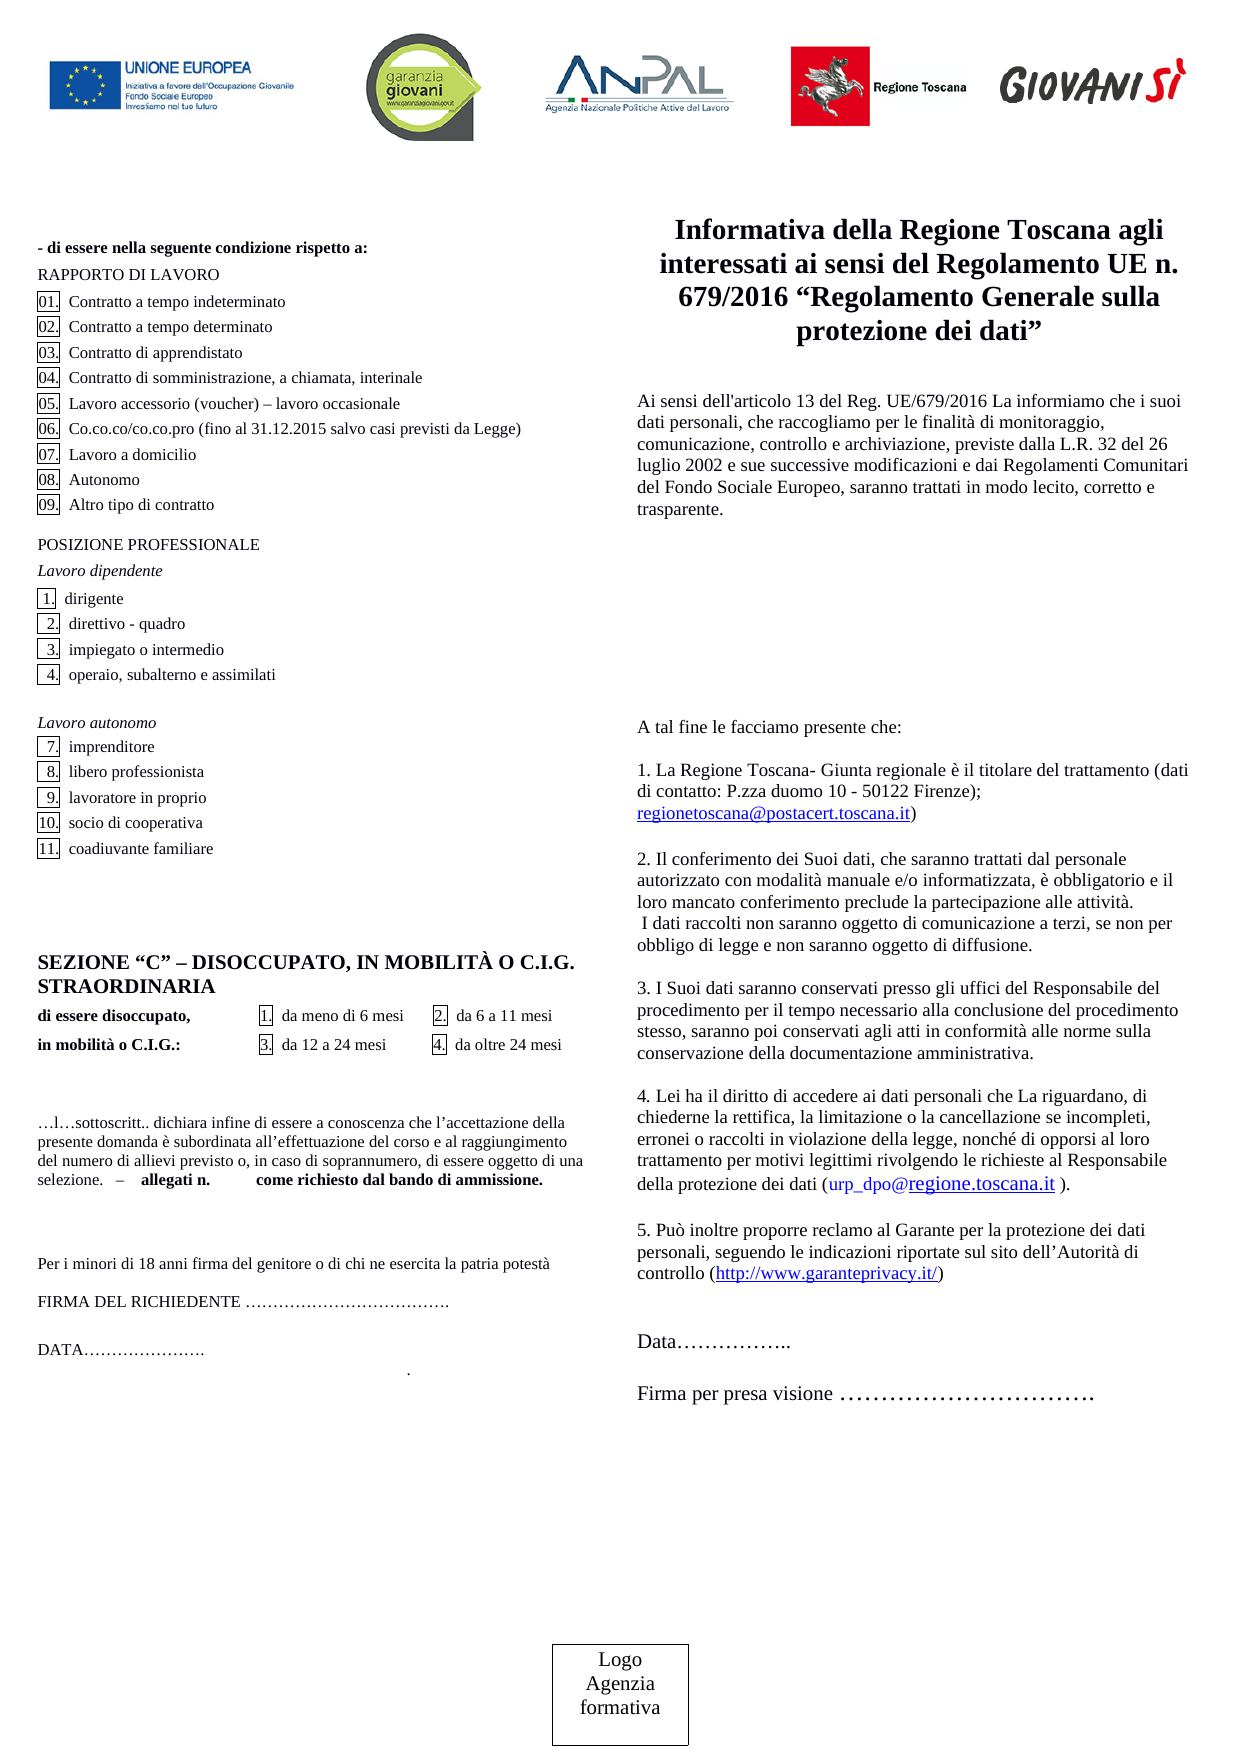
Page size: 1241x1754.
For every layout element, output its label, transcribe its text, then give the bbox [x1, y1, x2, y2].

text 2. Il conferimento dei Suoi dati, che saranno trattati dal personale autorizzato con modalità manuale e/o informatizzata, è obbligatorio e il loro mancato conferimento preclude la partecipazione alle attività. [637, 847, 1201, 912]
list 02. [38, 317, 59, 336]
list 7. [38, 737, 59, 756]
list coadiuvante familiare [60, 837, 601, 859]
list 03. [38, 343, 59, 362]
list Contratto a tempo indeterminato [60, 291, 601, 312]
list 10. [38, 813, 59, 832]
text Per i minori di 18 anni firma del genitore o di chi ne esercita la patria potestà [37, 1254, 601, 1273]
list Lavoro autonomo [37, 712, 601, 732]
list 09. [38, 495, 59, 514]
text in mobilità o C.I.G.: 3. [37, 1033, 272, 1055]
text da meno di 6 mesi [273, 1005, 433, 1026]
list 2. [38, 614, 59, 633]
text SEZIONE “C” – DISOCCUPATO, IN MOBILITÀ O C.I.G. STRAORDINARIA [37, 949, 601, 998]
text FIRMA DEL RICHIEDENTE ………………………………. [37, 1292, 601, 1311]
list Contratto a tempo determinato [60, 316, 601, 337]
text Contratto di somministrazione, a chiamata, interinale [60, 367, 601, 388]
list dirigente [56, 587, 601, 609]
text I dati raccolti non saranno oggetto di comunicazione a terzi, se non per obbligo di legge e non saranno oggetto di diffusione. [637, 912, 1201, 977]
text 1. [260, 1006, 272, 1025]
list 06. [38, 419, 59, 438]
list Co.co.co/co.co.pro (fino al 31.12.2015 salvo casi previsti da Legge) [60, 418, 601, 439]
list direttivo - quadro [60, 613, 601, 634]
list Altro tipo di contratto [60, 494, 601, 515]
text 04. [38, 368, 59, 387]
text 3. I Suoi dati saranno conservati presso gli uffici del Responsabile del procedimento per il tempo necessario alla conclusione del procedimento stesso, saranno poi conservati agli atti in conformità alle norme sulla conservazione della documentazione amministrativa. [637, 977, 1201, 1085]
list POSIZIONE PROFESSIONALE [37, 534, 601, 554]
text DATA…………………. . [37, 1340, 601, 1378]
list 3. [38, 639, 59, 658]
list 07. [38, 444, 59, 463]
text 1. La Regione Toscana- Giunta regionale è il titolare del trattamento (dati di contatto: P.zza duomo 10 - 50122 Firenze); regionetoscana@postacert.toscana.it) [637, 759, 1201, 847]
text del numero di allievi previsto o, in caso di soprannumero, di essere oggetto di una selezione. – allegati n. come richiesto dal bando di ammissione. [37, 1151, 601, 1189]
list socio di cooperativa [60, 812, 601, 833]
text Data…………….. [637, 1329, 1201, 1353]
list 1. [38, 589, 55, 608]
list lavoratore in proprio [60, 787, 601, 808]
text A tal fine le facciamo presente che: [637, 716, 1201, 759]
list operaio, subalterno e assimilati [60, 664, 601, 685]
subtitle Firma per presa visione …………………………. [637, 1377, 1201, 1406]
text di essere disoccupato, [37, 1005, 259, 1026]
text da 12 a 24 mesi 4. [273, 1033, 446, 1055]
text Ai sensi dell'articolo 13 del Reg. UE/679/2016 La informiamo che i suoi dati personali, che raccogliamo per le finalità di monitoraggio, comunicazione, controllo e archiviazione, previste dalla L.R. 32 del 26 luglio 2002 e sue successive modificazioni e dai Regolamenti Comunitari del Fondo Sociale Europeo, saranno trattati in modo lecito, corretto e trasparente. [637, 390, 1201, 543]
list imprenditore [60, 736, 601, 757]
list 9. [38, 788, 59, 807]
text 4. Lei ha il diritto di accedere ai dati personali che La riguardano, di chiederne la rettifica, la limitazione o la cancellazione se incompleti, erronei o raccolti in violazione della legge, nonché di opporsi al loro trattamento per motivi legittimi rivolgendo le richieste al Responsabile della protezione dei dati (urp_dpo@regione.toscana.it ). [637, 1085, 1201, 1219]
list Autonomo [60, 469, 601, 490]
text - di essere nella seguente condizione rispetto a: [37, 238, 601, 257]
text Lavoro accessorio (voucher) – lavoro occasionale [60, 392, 601, 414]
text RAPPORTO DI LAVORO [37, 264, 601, 283]
list 8. [38, 762, 59, 781]
list 01. [38, 292, 59, 311]
text 05. [38, 394, 59, 413]
text …l…sottoscritt.. dichiara infine di essere a conoscenza che l’accettazione della presente domanda è subordinata all’effettuazione del corso e al raggiungimento [37, 1112, 601, 1151]
list Contratto di apprendistato [60, 342, 601, 363]
list 11. [38, 839, 59, 858]
title Informativa della Regione Toscana agli interessati ai sensi del Regolamento UE n. 679/2016 “Regolamento Generale sulla protezione dei dati” [637, 212, 1201, 347]
list Lavoro dipendente [37, 561, 601, 580]
text 2. [434, 1006, 447, 1025]
text da 6 a 11 mesi [448, 1005, 601, 1026]
picture [37, 0, 1202, 154]
list impiegato o intermedio [60, 638, 601, 659]
text 5. Può inoltre proporre reclamo al Garante per la protezione dei dati personali, seguendo le indicazioni riportate sul sito dell’Autorità di controllo (http://www.garanteprivacy.it/) [637, 1219, 1201, 1284]
text da oltre 24 mesi [447, 1033, 601, 1055]
list 08. [38, 470, 59, 489]
list 4. [38, 665, 59, 684]
list libero professionista [60, 761, 601, 782]
list Lavoro a domicilio [60, 443, 601, 464]
